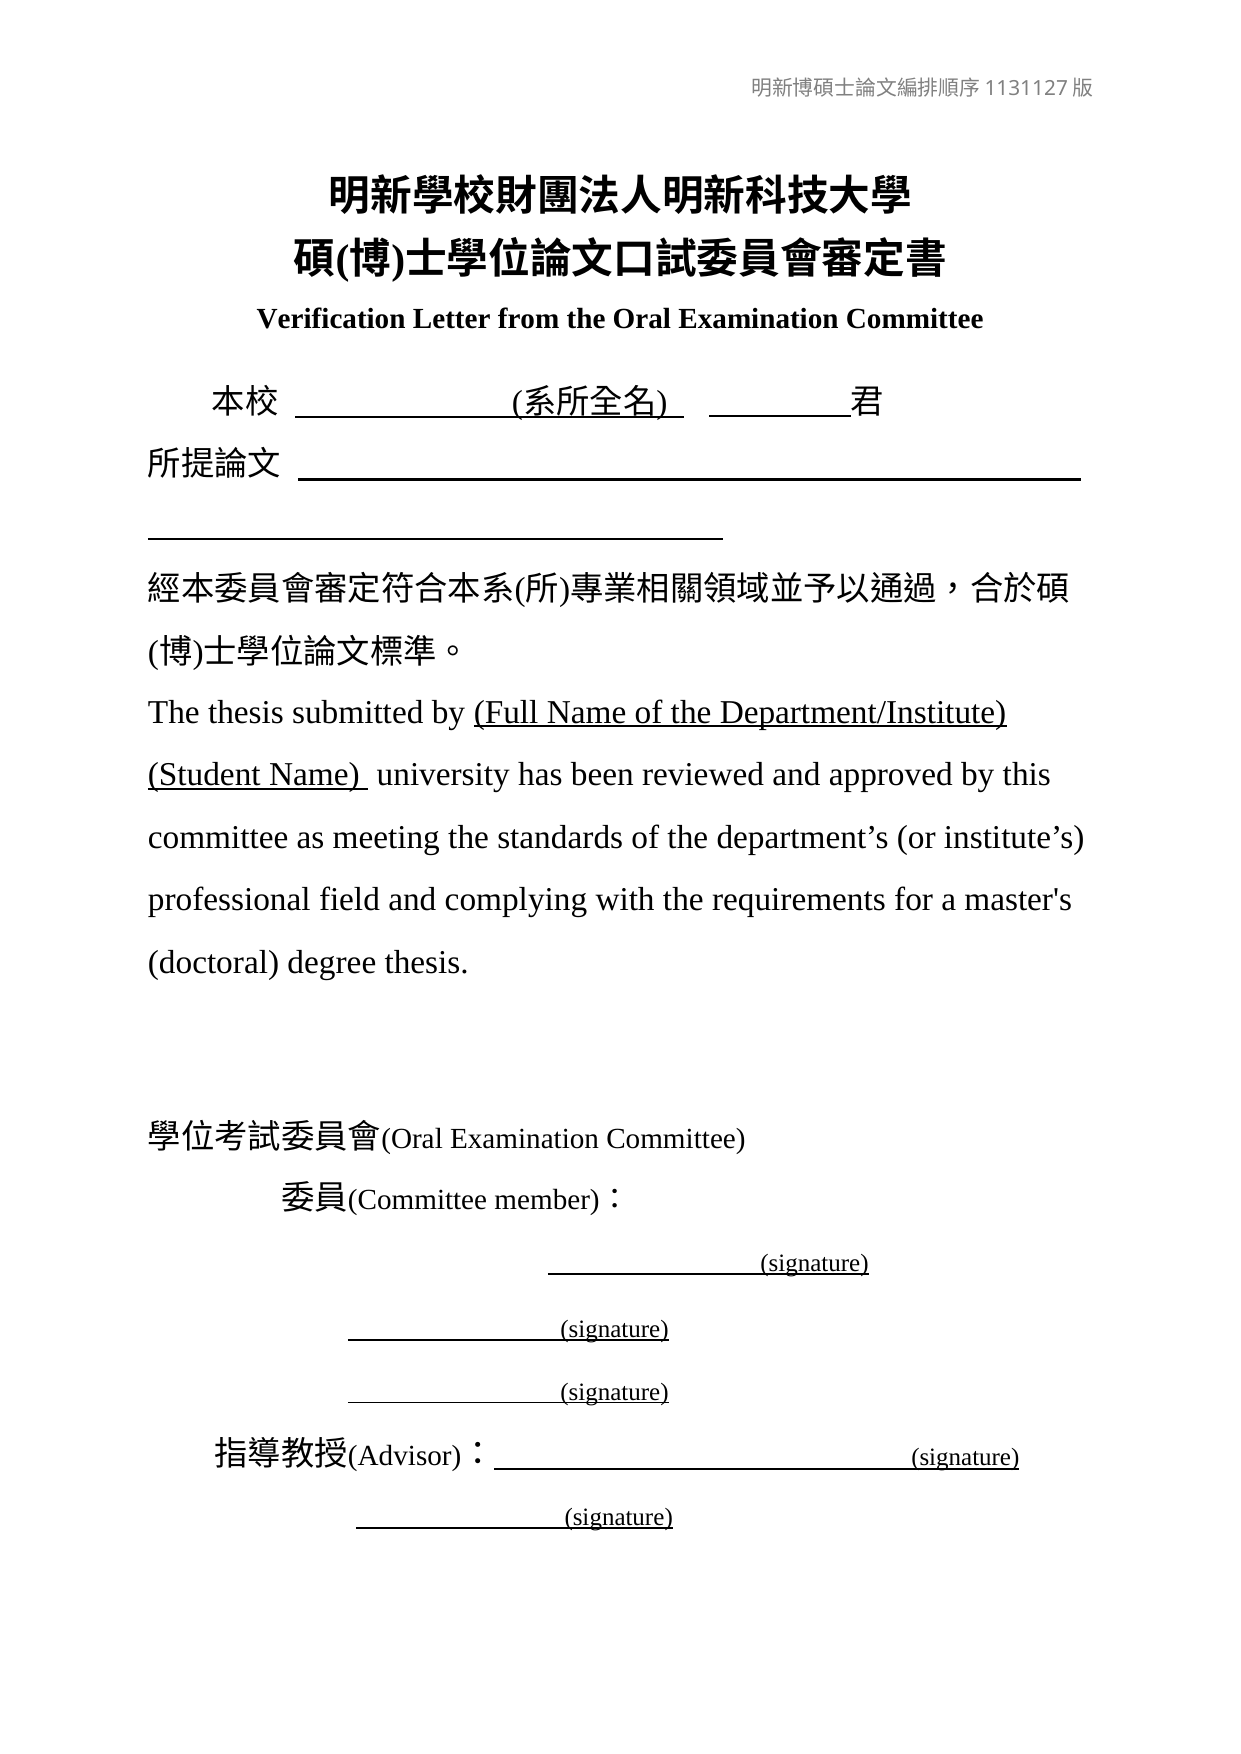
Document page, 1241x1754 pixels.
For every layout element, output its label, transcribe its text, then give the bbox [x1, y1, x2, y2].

text (signature) [148, 1284, 1092, 1347]
text (signature) [148, 1222, 1092, 1284]
text 指導教授(Advisor)： (signature) [148, 1409, 1092, 1472]
text 明新學校財團法人明新科技大學 [148, 151, 1092, 213]
text (signature) [148, 1472, 1092, 1534]
text 經本委員會審定符合本系(所)專業相關領域並予以通過，合於碩(博)士學位論文標準。 [148, 544, 1092, 669]
text 本校 (系所全名) 君 [148, 357, 1092, 419]
text (signature) [148, 1347, 1092, 1409]
text 委員(Committee member)： [148, 1159, 1092, 1222]
text 碩(博)士學位論文口試委員會審定書 [148, 213, 1092, 276]
text 所提論文 [148, 419, 1092, 482]
text Verification Letter from the Oral Examination Committee [148, 276, 1092, 338]
text The thesis submitted by (Full Name of the Department/Institute) (Student Name) university has been reviewed and approved by this committee as meeting the standards of the department’s (or institute’s) professional field and complying with the requirements for a master's (doctoral) degree thesis. [148, 669, 1092, 982]
text 學位考試委員會(Oral Examination Committee) [148, 1107, 1092, 1159]
